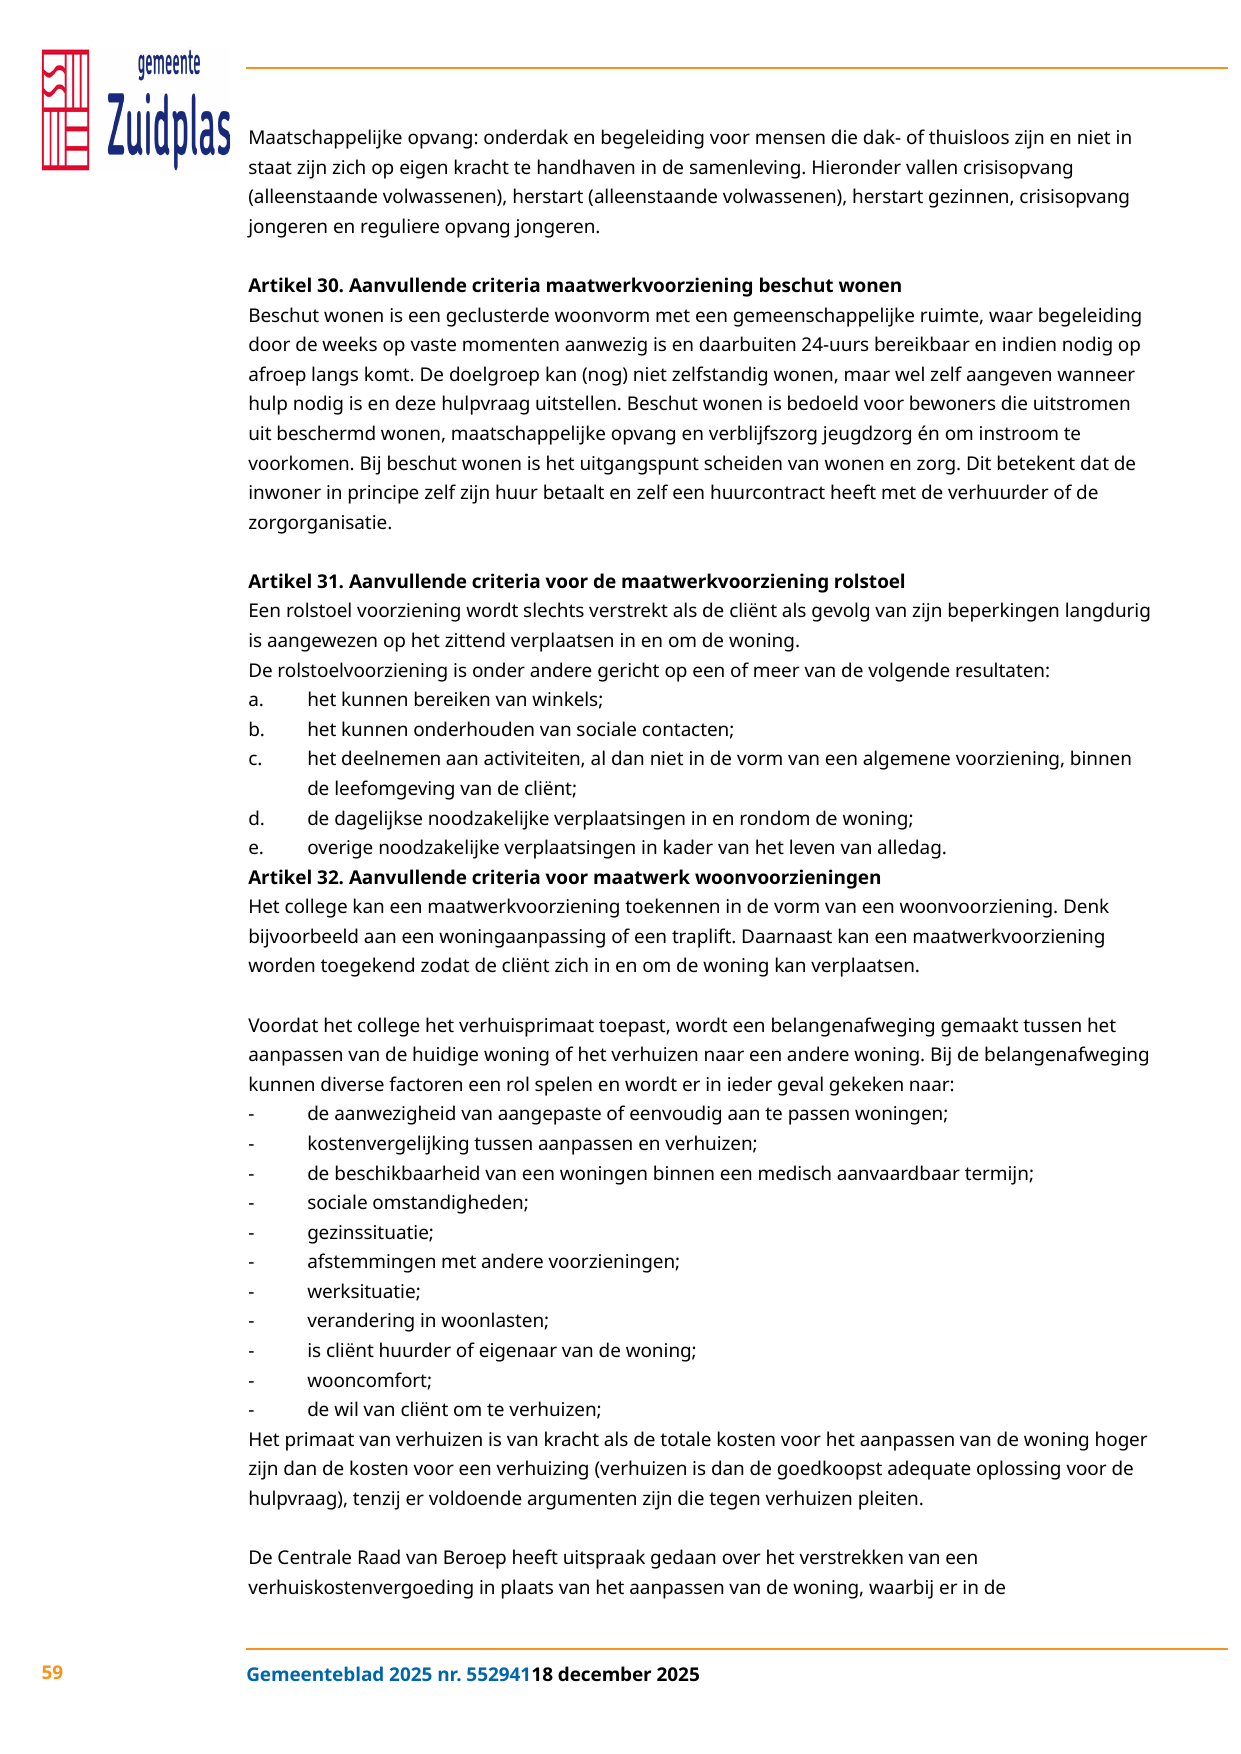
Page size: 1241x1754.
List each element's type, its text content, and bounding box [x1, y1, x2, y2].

text Maatschappelijke opvang: onderdak en begeleiding voor mensen die dak- of thuisloos zijn en niet in staat zijn zich op eigen kracht te handhaven in de samenleving. Hieronder vallen crisisopvang (alleenstaande volwassenen), herstart (alleenstaande volwassenen), herstart gezinnen, crisisopvang jongeren en reguliere opvang jongeren. [248, 124, 1152, 239]
list het deelnemen aan activiteiten, al dan niet in de vorm van een algemene voorziening, binnen de leefomgeving van de cliënt; [248, 746, 1152, 801]
list sociale omstandigheden; [248, 1189, 1152, 1215]
list het kunnen onderhouden van sociale contacten; [248, 716, 1152, 742]
list de wil van cliënt om te verhuizen; [248, 1396, 1152, 1422]
list overige noodzakelijke verplaatsingen in kader van het leven van alledag. [248, 834, 1152, 860]
text Het college kan een maatwerkvoorziening toekennen in de vorm van een woonvoorziening. Denk bijvoorbeeld aan een woningaanpassing of een traplift. Daarnaast kan een maatwerkvoorziening worden toegekend zodat de cliënt zich in en om de woning kan verplaatsen. [248, 893, 1152, 978]
list de beschikbaarheid van een woningen binnen een medisch aanvaardbaar termijn; [248, 1160, 1152, 1186]
text Voordat het college het verhuisprimaat toepast, wordt een belangenafweging gemaakt tussen het aanpassen van de huidige woning of het verhuizen naar een andere woning. Bij de belangenafweging kunnen diverse factoren een rol spelen en wordt er in ieder geval gekeken naar: [248, 1012, 1152, 1097]
text Het primaat van verhuizen is van kracht als de totale kosten voor het aanpassen van de woning hoger zijn dan de kosten voor een verhuizing (verhuizen is dan de goedkoopst adequate oplossing voor de hulpvraag), tenzij er voldoende argumenten zijn die tegen verhuizen pleiten. [248, 1426, 1152, 1511]
text Artikel 32. Aanvullende criteria voor maatwerk woonvoorzieningen [248, 864, 1152, 890]
list het kunnen bereiken van winkels; [248, 686, 1152, 712]
text De Centrale Raad van Beroep heeft uitspraak gedaan over het verstrekken van een verhuiskostenvergoeding in plaats van het aanpassen van de woning, waarbij er in de [248, 1544, 1152, 1600]
text Artikel 30. Aanvullende criteria maatwerkvoorziening beschut wonen [248, 272, 1152, 298]
list werksituatie; [248, 1278, 1152, 1304]
list afstemmingen met andere voorzieningen; [248, 1248, 1152, 1274]
list gezinssituatie; [248, 1219, 1152, 1245]
list is cliënt huurder of eigenaar van de woning; [248, 1337, 1152, 1363]
list verandering in woonlasten; [248, 1308, 1152, 1333]
list de aanwezigheid van aangepaste of eenvoudig aan te passen woningen; [248, 1101, 1152, 1126]
list wooncomfort; [248, 1367, 1152, 1393]
list de dagelijkse noodzakelijke verplaatsingen in en rondom de woning; [248, 805, 1152, 831]
text Een rolstoel voorziening wordt slechts verstrekt als de cliënt als gevolg van zijn beperkingen langdurig is aangewezen op het zittend verplaatsen in en om de woning. [248, 598, 1152, 653]
picture [41, 47, 231, 172]
list kostenvergelijking tussen aanpassen en verhuizen; [248, 1130, 1152, 1156]
text Artikel 31. Aanvullende criteria voor de maatwerkvoorziening rolstoel [248, 568, 1152, 594]
text De rolstoelvoorziening is onder andere gericht op een of meer van de volgende resultaten: [248, 657, 1152, 683]
text Beschut wonen is een geclusterde woonvorm met een gemeenschappelijke ruimte, waar begeleiding door de weeks op vaste momenten aanwezig is en daarbuiten 24-uurs bereikbaar en indien nodig op afroep langs komt. De doelgroep kan (nog) niet zelfstandig wonen, maar wel zelf aangeven wanneer hulp nodig is en deze hulpvraag uitstellen. Beschut wonen is bedoeld voor bewoners die uitstromen uit beschermd wonen, maatschappelijke opvang en verblijfszorg jeugdzorg én om instroom te voorkomen. Bij beschut wonen is het uitgangspunt scheiden van wonen en zorg. Dit betekent dat de inwoner in principe zelf zijn huur betaalt en zelf een huurcontract heeft met de verhuurder of de zorgorganisatie. [248, 302, 1152, 535]
